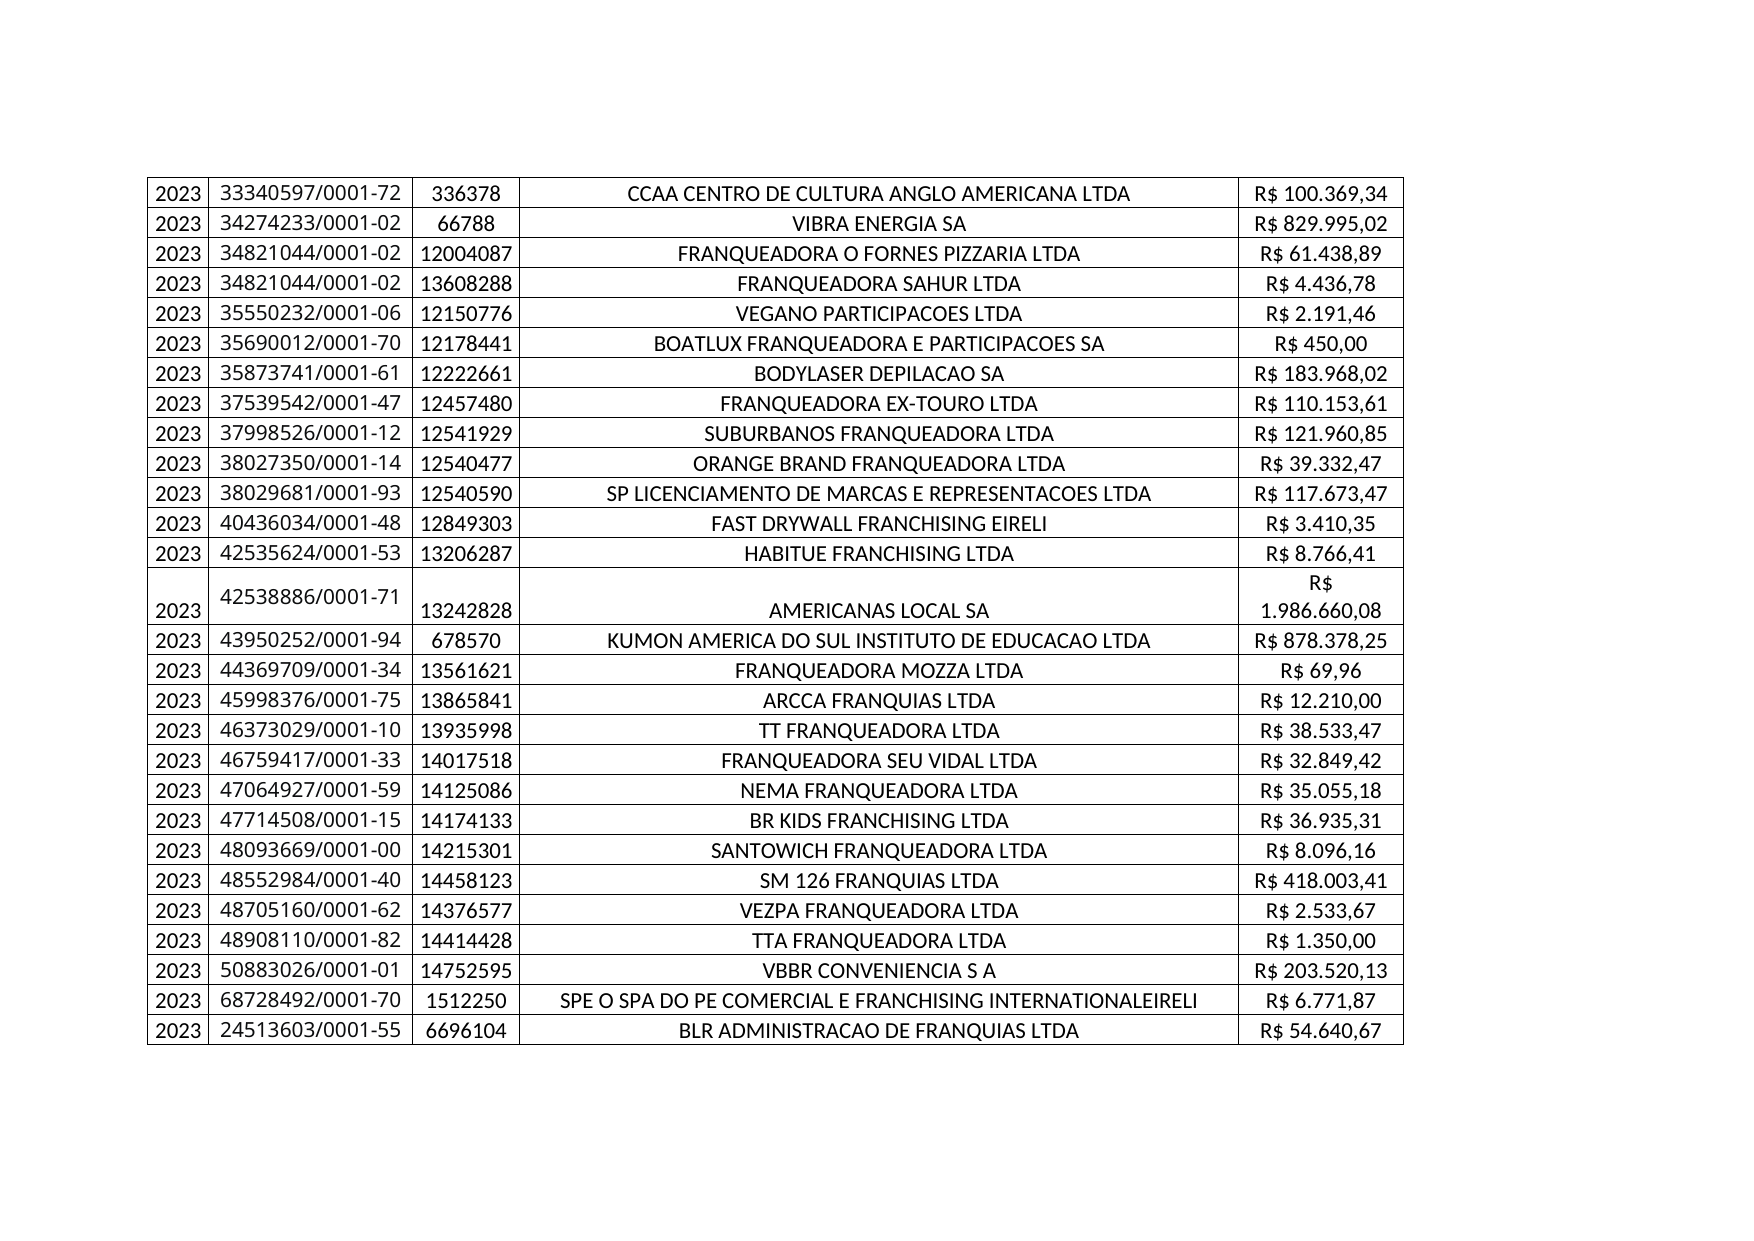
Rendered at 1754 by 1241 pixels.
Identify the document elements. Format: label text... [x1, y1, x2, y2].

table_cell 34274233/0001-02 [209, 208, 412, 237]
table_cell 50883026/0001-01 [209, 955, 412, 984]
table_cell 14174133 [413, 805, 519, 834]
table_cell FRANQUEADORA SEU VIDAL LTDA [520, 745, 1238, 774]
table_cell 12540477 [413, 448, 519, 477]
table_cell AMERICANAS LOCAL SA [520, 568, 1238, 624]
table_cell 44369709/0001-34 [209, 655, 412, 684]
table_cell 13242828 [413, 568, 519, 624]
table_cell R$ 829.995,02 [1239, 208, 1403, 237]
table_cell R$ 8.766,41 [1239, 538, 1403, 567]
table_cell R$ 54.640,67 [1239, 1015, 1403, 1044]
table_cell 37539542/0001-47 [209, 388, 412, 417]
table_cell 2023 [148, 715, 208, 744]
table_cell R$ 183.968,02 [1239, 358, 1403, 387]
table_cell R$ 69,96 [1239, 655, 1403, 684]
table_cell 40436034/0001-48 [209, 508, 412, 537]
table_cell 2023 [148, 328, 208, 357]
table_cell NEMA FRANQUEADORA LTDA [520, 775, 1238, 804]
table_cell 14125086 [413, 775, 519, 804]
table_cell 2023 [148, 625, 208, 654]
table_cell SUBURBANOS FRANQUEADORA LTDA [520, 418, 1238, 447]
table_cell 13206287 [413, 538, 519, 567]
table_cell 38029681/0001-93 [209, 478, 412, 507]
table_cell VBBR CONVENIENCIA S A [520, 955, 1238, 984]
table_cell 2023 [148, 418, 208, 447]
table_cell 2023 [148, 508, 208, 537]
table_cell 46759417/0001-33 [209, 745, 412, 774]
table_cell 47064927/0001-59 [209, 775, 412, 804]
table_cell ARCCA FRANQUIAS LTDA [520, 685, 1238, 714]
table_cell 14752595 [413, 955, 519, 984]
table_cell R$ 32.849,42 [1239, 745, 1403, 774]
table_cell 2023 [148, 745, 208, 774]
table_cell R$ 39.332,47 [1239, 448, 1403, 477]
table_cell R$ 121.960,85 [1239, 418, 1403, 447]
table_cell 68728492/0001-70 [209, 985, 412, 1014]
table_cell 12849303 [413, 508, 519, 537]
table_cell R$ 38.533,47 [1239, 715, 1403, 744]
table_cell R$ 3.410,35 [1239, 508, 1403, 537]
table_cell 14017518 [413, 745, 519, 774]
table_cell FRANQUEADORA MOZZA LTDA [520, 655, 1238, 684]
table_cell 2023 [148, 655, 208, 684]
table_cell 13935998 [413, 715, 519, 744]
table_cell 42538886/0001-71 [209, 568, 412, 624]
table_cell 2023 [148, 568, 208, 624]
table_cell 12178441 [413, 328, 519, 357]
table_cell 35690012/0001-70 [209, 328, 412, 357]
table_cell SP LICENCIAMENTO DE MARCAS E REPRESENTACOES LTDA [520, 478, 1238, 507]
table_cell 2023 [148, 1015, 208, 1044]
table_cell 24513603/0001-55 [209, 1015, 412, 1044]
table_cell CCAA CENTRO DE CULTURA ANGLO AMERICANA LTDA [520, 178, 1238, 207]
table_cell R$ 878.378,25 [1239, 625, 1403, 654]
table_cell R$ 450,00 [1239, 328, 1403, 357]
table_cell 14215301 [413, 835, 519, 864]
table_cell 2023 [148, 268, 208, 297]
table_cell 48908110/0001-82 [209, 925, 412, 954]
table_cell 12457480 [413, 388, 519, 417]
table_cell VEGANO PARTICIPACOES LTDA [520, 298, 1238, 327]
table_cell 34821044/0001-02 [209, 268, 412, 297]
table_cell R$ 8.096,16 [1239, 835, 1403, 864]
table_cell 37998526/0001-12 [209, 418, 412, 447]
table_cell 336378 [413, 178, 519, 207]
table_cell R$ 203.520,13 [1239, 955, 1403, 984]
table_cell BLR ADMINISTRACAO DE FRANQUIAS LTDA [520, 1015, 1238, 1044]
table_cell R$ 1.350,00 [1239, 925, 1403, 954]
table_cell 35550232/0001-06 [209, 298, 412, 327]
table_cell 2023 [148, 178, 208, 207]
table_cell SPE O SPA DO PE COMERCIAL E FRANCHISING INTERNATIONALEIRELI [520, 985, 1238, 1014]
table_cell R$ 110.153,61 [1239, 388, 1403, 417]
table_cell 33340597/0001-72 [209, 178, 412, 207]
table_cell 48705160/0001-62 [209, 895, 412, 924]
table_cell R$ 418.003,41 [1239, 865, 1403, 894]
table_cell TT FRANQUEADORA LTDA [520, 715, 1238, 744]
table_cell R$ 4.436,78 [1239, 268, 1403, 297]
table_cell TTA FRANQUEADORA LTDA [520, 925, 1238, 954]
table_cell 6696104 [413, 1015, 519, 1044]
table_cell BODYLASER DEPILACAO SA [520, 358, 1238, 387]
table_cell BOATLUX FRANQUEADORA E PARTICIPACOES SA [520, 328, 1238, 357]
table_cell FRANQUEADORA O FORNES PIZZARIA LTDA [520, 238, 1238, 267]
table_cell 43950252/0001-94 [209, 625, 412, 654]
table_cell R$ 6.771,87 [1239, 985, 1403, 1014]
table_cell VIBRA ENERGIA SA [520, 208, 1238, 237]
table_cell 2023 [148, 538, 208, 567]
table_cell R$ 1.986.660,08 [1239, 568, 1403, 624]
table_cell FRANQUEADORA SAHUR LTDA [520, 268, 1238, 297]
table_cell 45998376/0001-75 [209, 685, 412, 714]
table_cell R$ 117.673,47 [1239, 478, 1403, 507]
table_cell R$ 100.369,34 [1239, 178, 1403, 207]
table_cell 2023 [148, 685, 208, 714]
table_cell HABITUE FRANCHISING LTDA [520, 538, 1238, 567]
table_cell 2023 [148, 925, 208, 954]
table_cell SANTOWICH FRANQUEADORA LTDA [520, 835, 1238, 864]
table_cell FAST DRYWALL FRANCHISING EIRELI [520, 508, 1238, 537]
table_cell 35873741/0001-61 [209, 358, 412, 387]
table_cell 48552984/0001-40 [209, 865, 412, 894]
table_cell 12150776 [413, 298, 519, 327]
table_cell 47714508/0001-15 [209, 805, 412, 834]
table_cell SM 126 FRANQUIAS LTDA [520, 865, 1238, 894]
table_cell 13608288 [413, 268, 519, 297]
table_cell R$ 2.533,67 [1239, 895, 1403, 924]
table_cell 2023 [148, 955, 208, 984]
table_cell 42535624/0001-53 [209, 538, 412, 567]
table_cell 2023 [148, 985, 208, 1014]
table_cell BR KIDS FRANCHISING LTDA [520, 805, 1238, 834]
table_cell 34821044/0001-02 [209, 238, 412, 267]
table_cell VEZPA FRANQUEADORA LTDA [520, 895, 1238, 924]
table_cell 2023 [148, 775, 208, 804]
table_cell 2023 [148, 358, 208, 387]
table_cell 2023 [148, 238, 208, 267]
table_cell 2023 [148, 298, 208, 327]
table_cell 13865841 [413, 685, 519, 714]
table_cell 2023 [148, 835, 208, 864]
table_cell 2023 [148, 478, 208, 507]
table_cell 1512250 [413, 985, 519, 1014]
table_cell 2023 [148, 208, 208, 237]
table_cell KUMON AMERICA DO SUL INSTITUTO DE EDUCACAO LTDA [520, 625, 1238, 654]
table_cell 38027350/0001-14 [209, 448, 412, 477]
table_cell 14458123 [413, 865, 519, 894]
table_cell R$ 2.191,46 [1239, 298, 1403, 327]
table_cell R$ 61.438,89 [1239, 238, 1403, 267]
table_cell 2023 [148, 895, 208, 924]
table_cell 12540590 [413, 478, 519, 507]
table_cell 2023 [148, 865, 208, 894]
table_cell 2023 [148, 805, 208, 834]
table_cell 12004087 [413, 238, 519, 267]
table_cell 2023 [148, 448, 208, 477]
table_cell R$ 36.935,31 [1239, 805, 1403, 834]
table_cell 14414428 [413, 925, 519, 954]
table_cell 46373029/0001-10 [209, 715, 412, 744]
table_cell 12222661 [413, 358, 519, 387]
table_cell 48093669/0001-00 [209, 835, 412, 864]
table_cell 13561621 [413, 655, 519, 684]
table_cell FRANQUEADORA EX-TOURO LTDA [520, 388, 1238, 417]
table_cell 2023 [148, 388, 208, 417]
table_cell ORANGE BRAND FRANQUEADORA LTDA [520, 448, 1238, 477]
table_cell 12541929 [413, 418, 519, 447]
table_cell 14376577 [413, 895, 519, 924]
table_cell 66788 [413, 208, 519, 237]
table_cell R$ 35.055,18 [1239, 775, 1403, 804]
table_cell 678570 [413, 625, 519, 654]
table_cell R$ 12.210,00 [1239, 685, 1403, 714]
